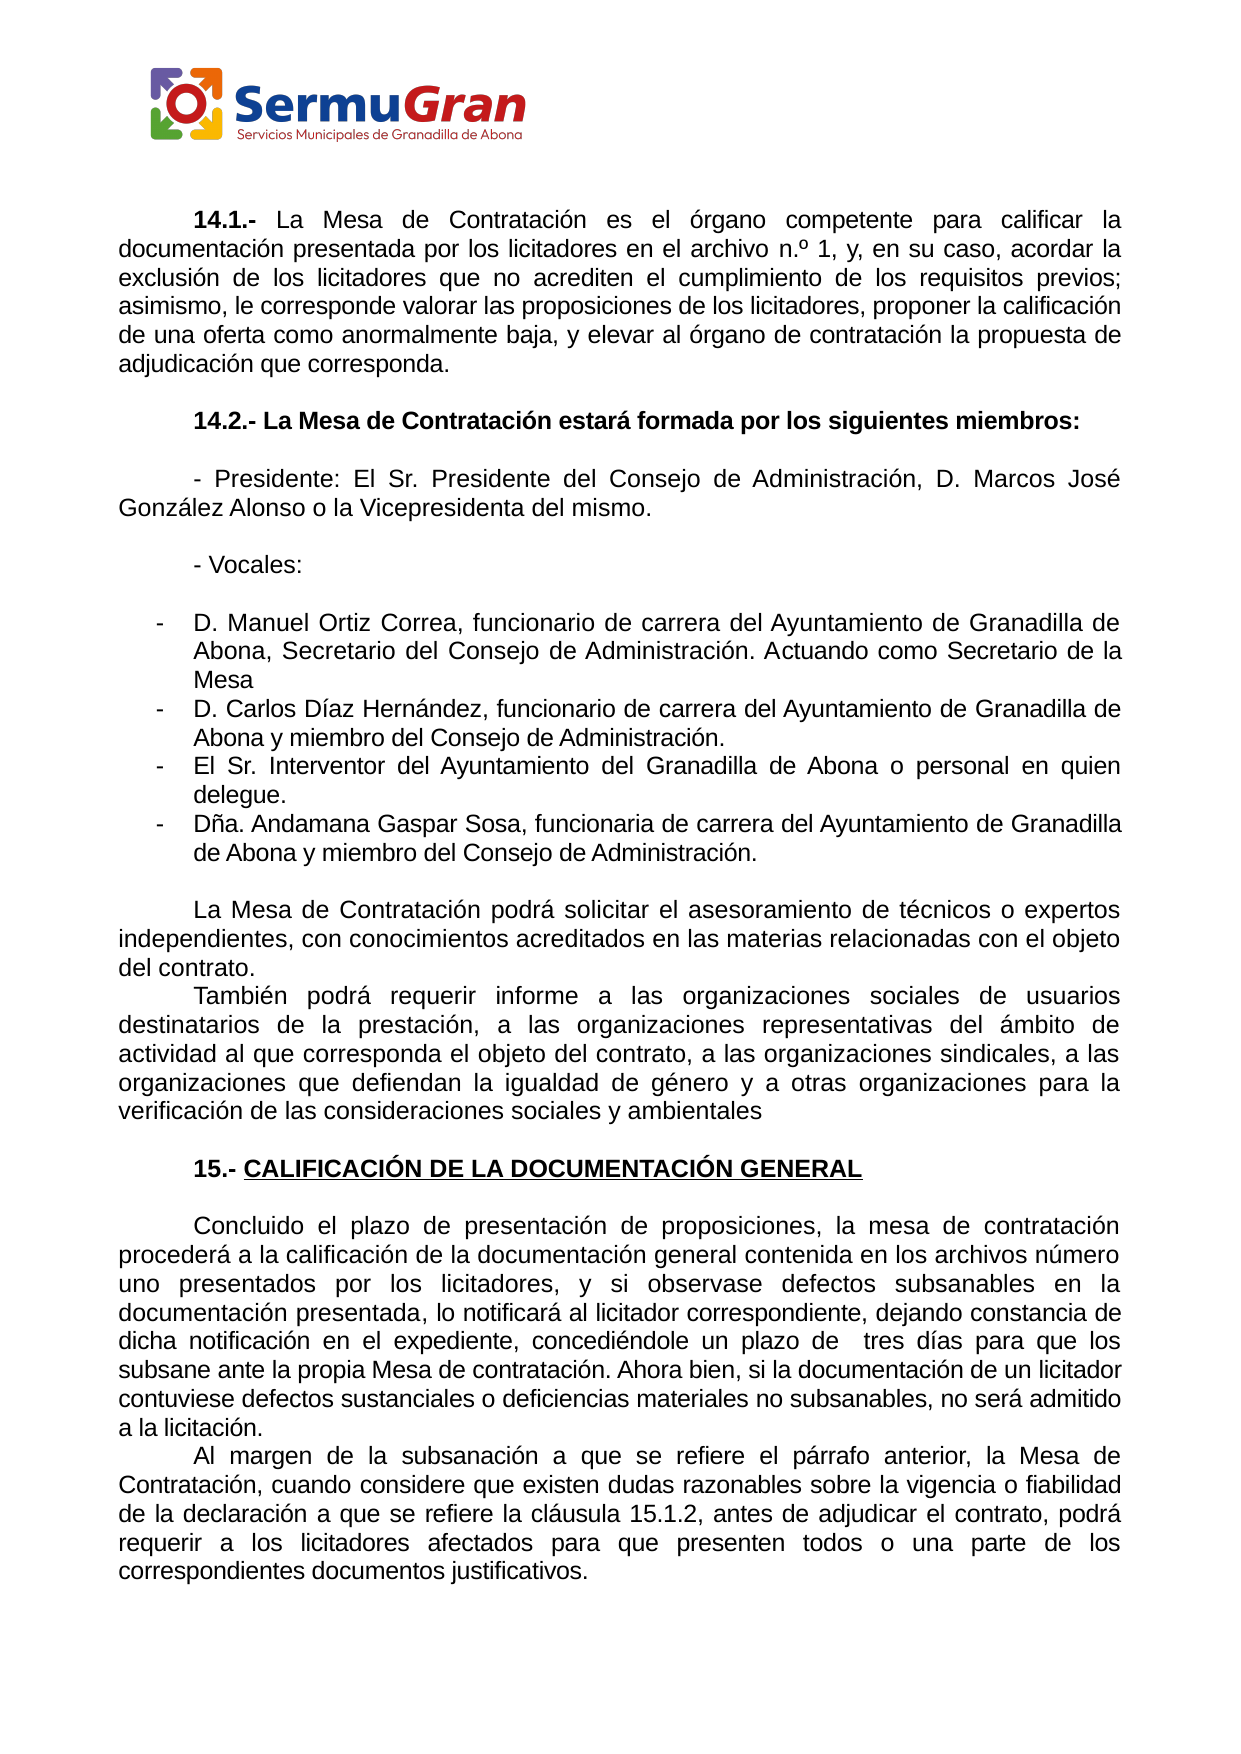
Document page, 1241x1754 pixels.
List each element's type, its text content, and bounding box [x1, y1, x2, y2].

text Al margen de la subsanación a que se refiere el párrafo anterior, la Mesa de Contratación, cuando considere que existen dudas razonables sobre la vigencia o fiabilidad de la declaración a que se refiere la cláusula 15.1.2, antes de adjudicar el contrato, podrá requerir a los licitadores afectados para que presenten todos o una parte de los correspondientes documentos justificativos. [118, 1441, 1122, 1585]
picture [133, 83, 543, 123]
text La Mesa de Contratación podrá solicitar el asesoramiento de técnicos o expertos independientes, con conocimientos acreditados en las materias relacionadas con el objeto del contrato. [118, 895, 1122, 981]
text 14.2.- La Mesa de Contratación estará formada por los siguientes miembros: [118, 406, 1122, 435]
text 14.1.- La Mesa de Contratación es el órgano competente para calificar la documentación presentada por los licitadores en el archivo n.º 1, y, en su caso, acordar la exclusión de los licitadores que no acrediten el cumplimiento de los requisitos previos; asimismo, le corresponde valorar las proposiciones de los licitadores, proponer la calificación de una oferta como anormalmente baja, y elevar al órgano de contratación la propuesta de adjudicación que corresponda. [118, 205, 1122, 378]
text Concluido el plazo de presentación de proposiciones, la mesa de contratación procederá a la calificación de la documentación general contenida en los archivos número uno presentados por los licitadores, y si observase defectos subsanables en la documentación presentada, lo notificará al licitador correspondiente, dejando constancia de dicha notificación en el expediente, concediéndole un plazo de tres días para que los subsane ante la propia Mesa de contratación. Ahora bien, si la documentación de un licitador contuviese defectos sustanciales o deficiencias materiales no subsanables, no será admitido a la licitación. [118, 1211, 1122, 1441]
list D. Carlos Díaz Hernández, funcionario de carrera del Ayuntamiento de Granadilla de Abona y miembro del Consejo de Administración. [156, 694, 1122, 751]
list Dña. Andamana Gaspar Sosa, funcionaria de carrera del Ayuntamiento de Granadilla de Abona y miembro del Consejo de Administración. [156, 809, 1122, 866]
text - Presidente: El Sr. Presidente del Consejo de Administración, D. Marcos José González Alonso o la Vicepresidenta del mismo. [118, 464, 1122, 521]
text - Vocales: [118, 550, 1122, 579]
text También podrá requerir informe a las organizaciones sociales de usuarios destinatarios de la prestación, a las organizaciones representativas del ámbito de actividad al que corresponda el objeto del contrato, a las organizaciones sindicales, a las organizaciones que defiendan la igualdad de género y a otras organizaciones para la verificación de las consideraciones sociales y ambientales [118, 981, 1122, 1125]
list D. Manuel Ortiz Correa, funcionario de carrera del Ayuntamiento de Granadilla de Abona, Secretario del Consejo de Administración. Actuando como Secretario de la Mesa [156, 608, 1122, 694]
text 15.- CALIFICACIÓN DE LA DOCUMENTACIÓN GENERAL [118, 1154, 1122, 1183]
list El Sr. Interventor del Ayuntamiento del Granadilla de Abona o personal en quien delegue. [156, 751, 1122, 809]
